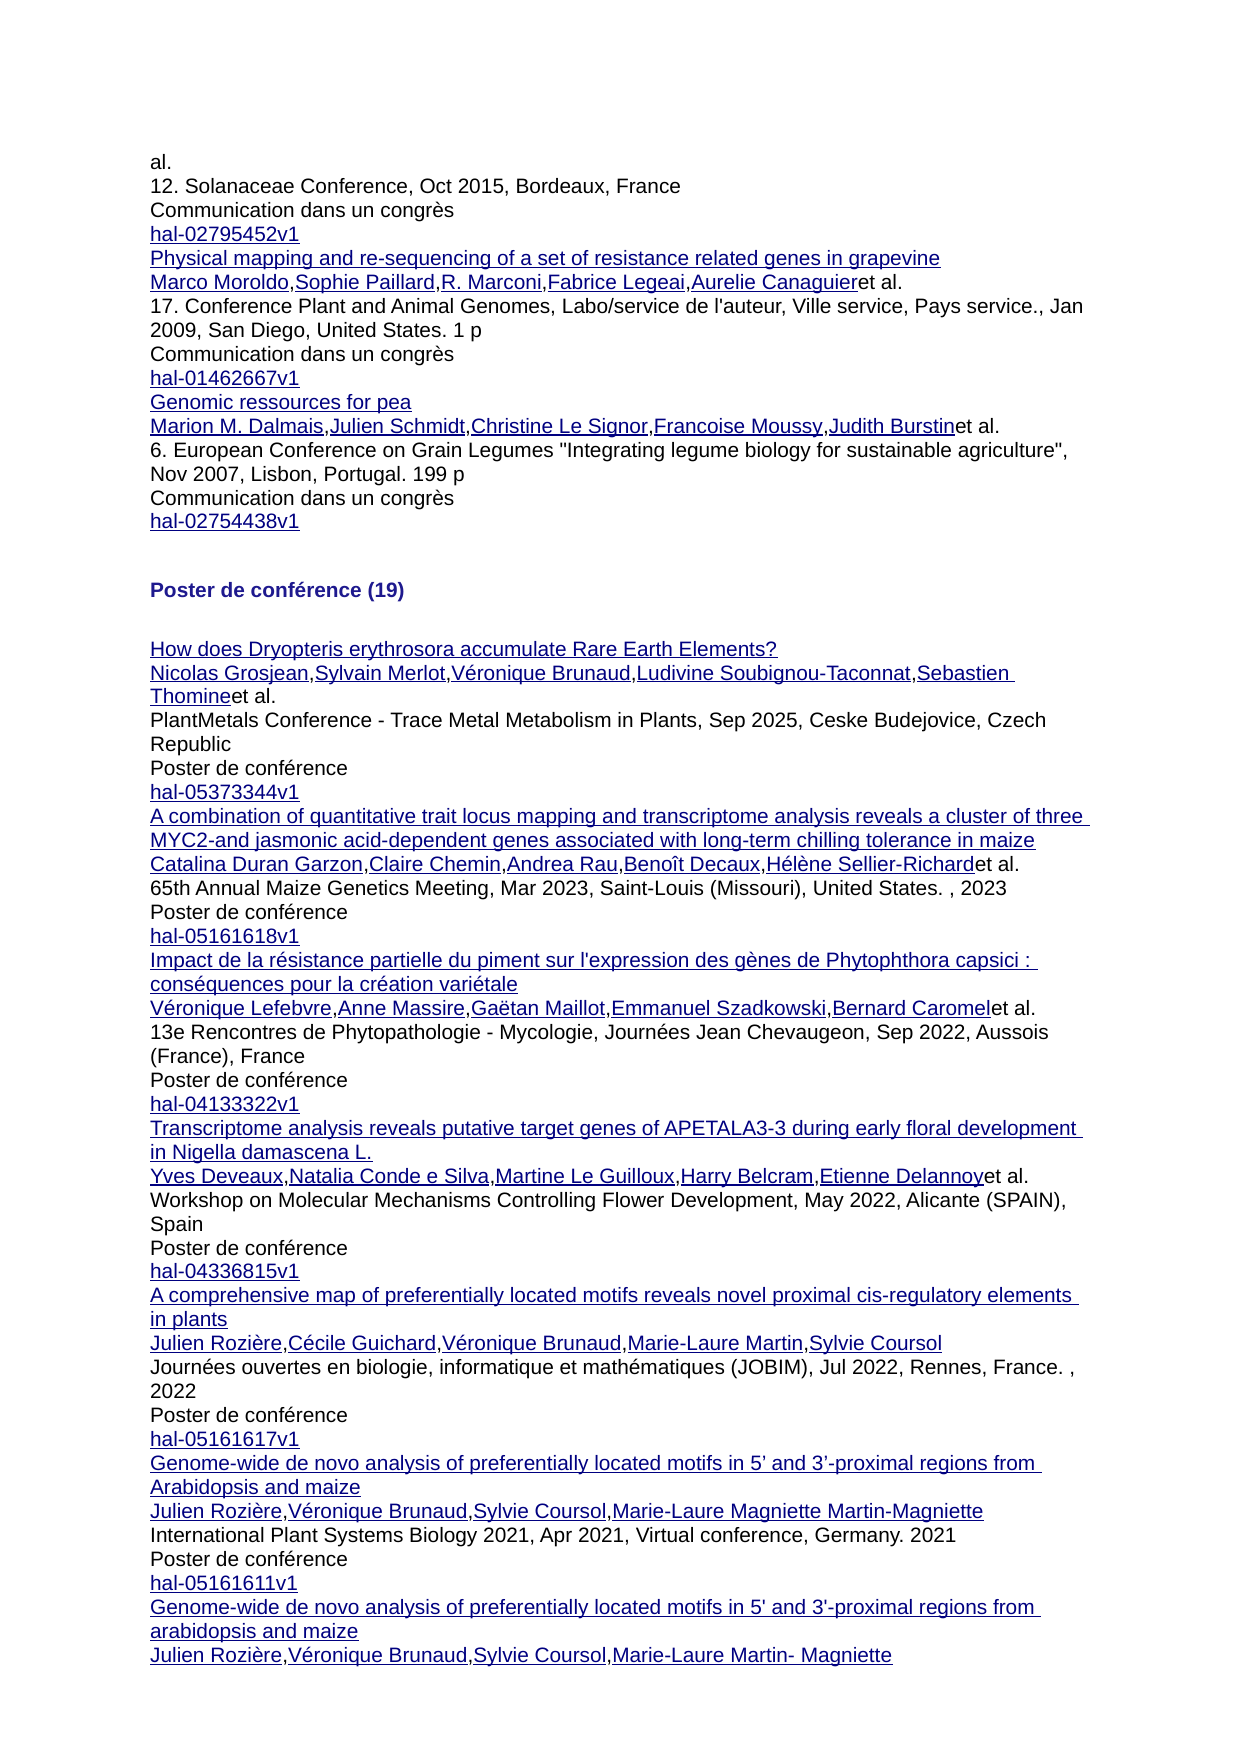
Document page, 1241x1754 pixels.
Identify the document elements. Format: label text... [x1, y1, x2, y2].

table_header How does Dryopteris erythrosora accumulate Rare Earth Elements? Nicolas Grosjean,Sylvain Merlot,Véronique Brunaud,Ludivine Soubignou-Taconnat,Sebastien Thomineet al. PlantMetals Conference - Trace Metal Metabolism in Plants, Sep 2025, Ceske Budejovice, Czech Republic Poster de conférence hal-05373344v1 [150, 636, 1090, 804]
table_cell al. 12. Solanaceae Conference, Oct 2015, Bordeaux, France Communication dans un congrès hal-02795452v1 [150, 150, 1090, 246]
table_cell A combination of quantitative trait locus mapping and transcriptome analysis reveals a cluster of three [150, 804, 1090, 825]
subtitle Poster de conférence (19) [150, 578, 1090, 602]
table_cell Genome-wide de novo analysis of preferentially located motifs in 5' and 3'-proximal regions from arabidopsis and maize Julien Rozière,Véronique Brunaud,Sylvie Coursol,Marie-Laure Martin- Magniette [150, 1595, 1090, 1667]
table_cell Genomic ressources for pea Marion M. Dalmais,Julien Schmidt,Christine Le Signor,Francoise Moussy,Judith Burstinet al. 6. European Conference on Grain Legumes "Integrating legume biology for sustainable agriculture", Nov 2007, Lisbon, Portugal. 199 p Communication dans un congrès hal-02754438v1 [150, 390, 1090, 533]
table_cell Genome-wide de novo analysis of preferentially located motifs in 5’ and 3’-proximal regions from Arabidopsis and maize Julien Rozière,Véronique Brunaud,Sylvie Coursol,Marie-Laure Magniette Martin-Magniette International Plant Systems Biology 2021, Apr 2021, Virtual conference, Germany. 2021 Poster de conférence hal-05161611v1 [150, 1451, 1090, 1595]
table_cell A comprehensive map of preferentially located motifs reveals novel proximal cis-regulatory elements in plants Julien Rozière,Cécile Guichard,Véronique Brunaud,Marie-Laure Martin,Sylvie Coursol Journées ouvertes en biologie, informatique et mathématiques (JOBIM), Jul 2022, Rennes, France. , 2022 Poster de conférence hal-05161617v1 [150, 1283, 1090, 1451]
table_cell Impact de la résistance partielle du piment sur l'expression des gènes de Phytophthora capsici : conséquences pour la création variétale Véronique Lefebvre,Anne Massire,Gaëtan Maillot,Emmanuel Szadkowski,Bernard Caromelet al. 13e Rencontres de Phytopathologie - Mycologie, Journées Jean Chevaugeon, Sep 2022, Aussois (France), France Poster de conférence hal-04133322v1 [150, 948, 1090, 1116]
table_cell Physical mapping and re-sequencing of a set of resistance related genes in grapevine Marco Moroldo,Sophie Paillard,R. Marconi,Fabrice Legeai,Aurelie Canaguieret al. 17. Conference Plant and Animal Genomes, Labo/service de l'auteur, Ville service, Pays service., Jan 2009, San Diego, United States. 1 p Communication dans un congrès hal-01462667v1 [150, 246, 1090, 389]
table_cell MYC2-and jasmonic acid-dependent genes associated with long-term chilling tolerance in maize Catalina Duran Garzon,Claire Chemin,Andrea Rau,Benoît Decaux,Hélène Sellier-Richardet al. 65th Annual Maize Genetics Meeting, Mar 2023, Saint-Louis (Missouri), United States. , 2023 Poster de conférence hal-05161618v1 [150, 826, 1090, 948]
table_cell Transcriptome analysis reveals putative target genes of APETALA3-3 during early floral development in Nigella damascena L. Yves Deveaux,Natalia Conde e Silva,Martine Le Guilloux,Harry Belcram,Etienne Delannoyet al. Workshop on Molecular Mechanisms Controlling Flower Development, May 2022, Alicante (SPAIN), Spain Poster de conférence hal-04336815v1 [150, 1116, 1090, 1283]
